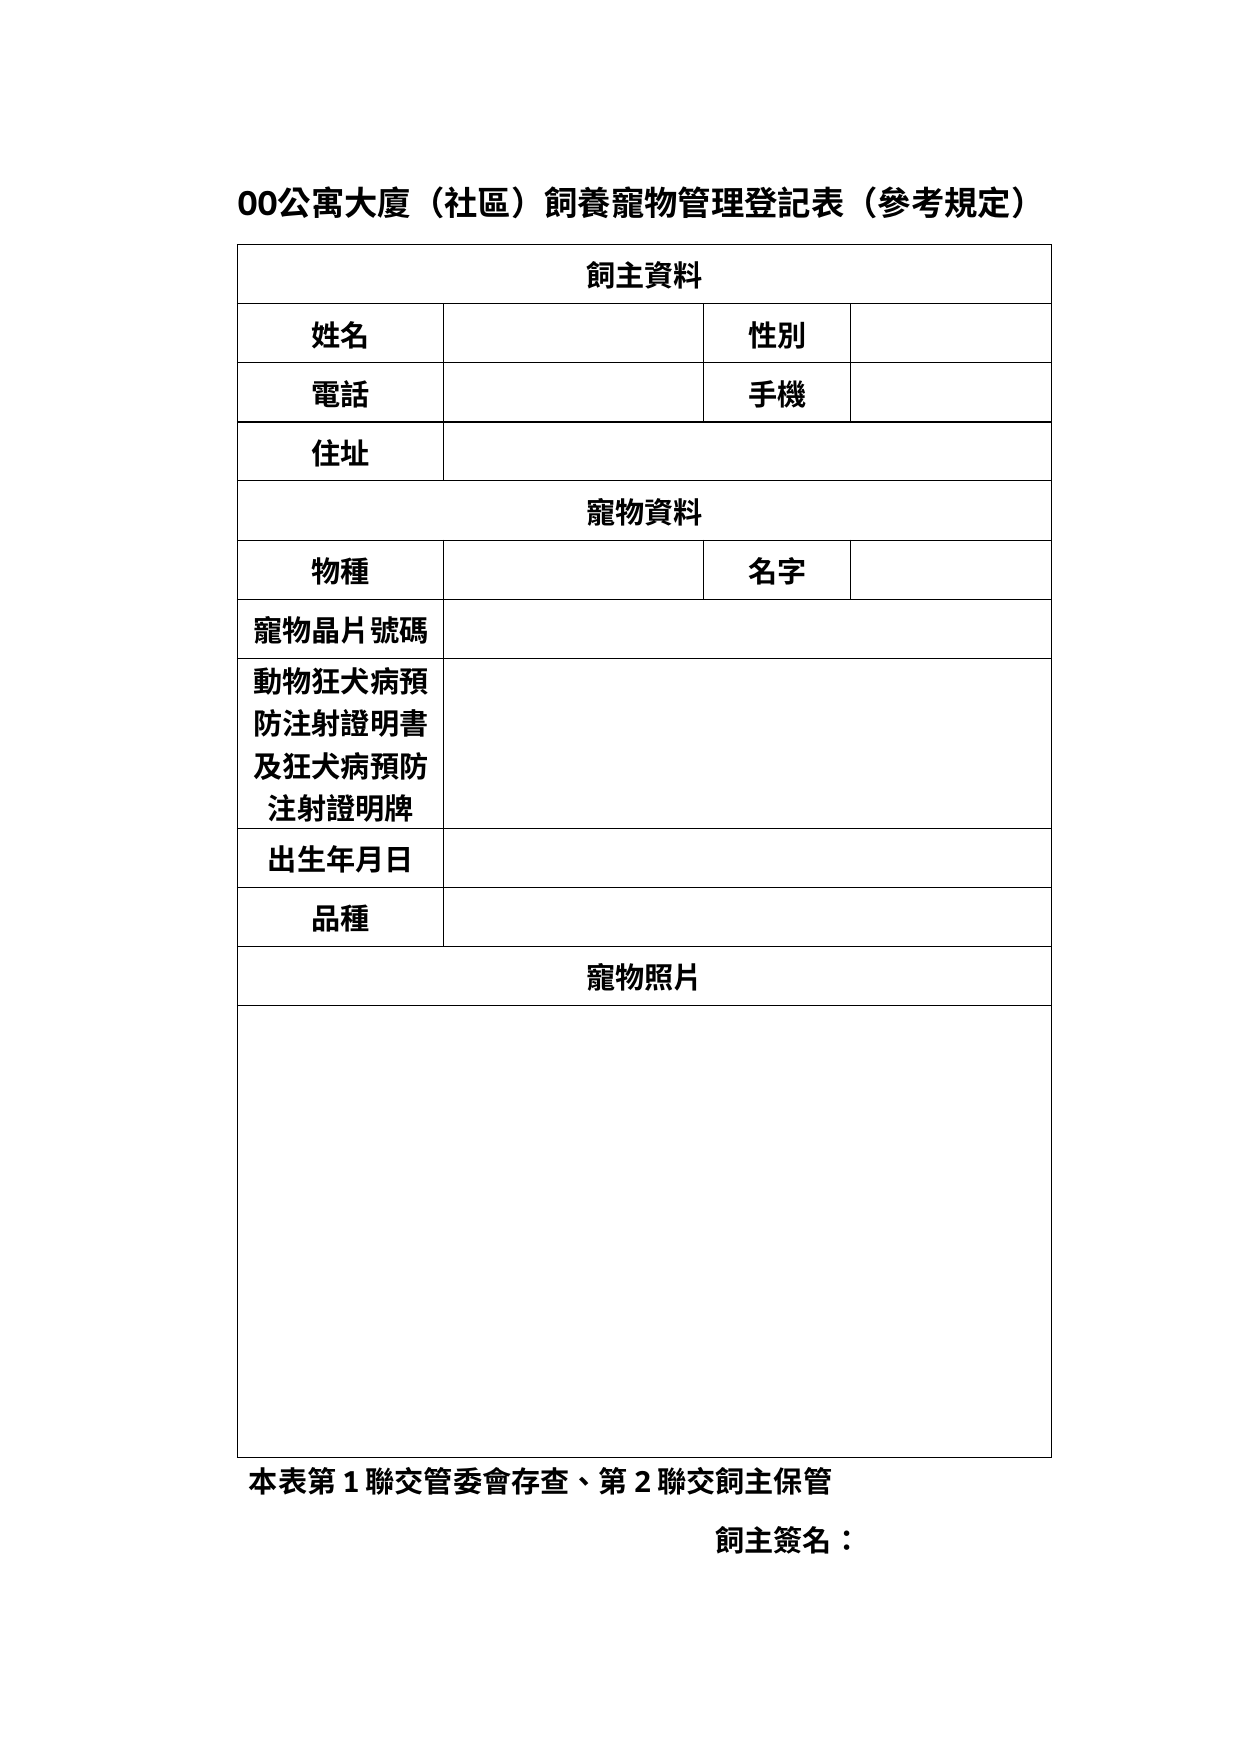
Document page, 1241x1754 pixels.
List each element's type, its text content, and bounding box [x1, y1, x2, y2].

table_cell 名字 [704, 541, 850, 598]
table_cell 姓名 [238, 304, 443, 362]
table_cell [444, 659, 1051, 828]
table_cell 寵物晶片號碼 [238, 600, 443, 658]
table_cell 品種 [238, 888, 443, 946]
table_cell [238, 1501, 444, 1577]
table_cell [444, 888, 1051, 946]
table_cell [851, 541, 1051, 598]
table_cell [444, 829, 1051, 887]
table_cell 出生年月日 [238, 829, 443, 887]
table_cell 手機 [704, 363, 850, 421]
table_cell [851, 304, 1051, 362]
table_cell 動物狂犬病預防注射證明書及狂犬病預防注射證明牌 [238, 659, 443, 828]
table_cell [444, 304, 703, 362]
table_cell 寵物資料 [238, 481, 1051, 539]
table_cell [444, 423, 1051, 480]
table_cell 性別 [704, 304, 850, 362]
table_cell [851, 363, 1051, 421]
table_cell 本表第1聯交管委會存查、第2聯交飼主保管 [238, 1458, 1052, 1501]
table_cell [238, 1006, 1051, 1457]
table_cell [444, 363, 703, 421]
table_header 飼主資料 [238, 245, 1051, 303]
table_cell 電話 [238, 363, 443, 421]
table_cell [444, 1501, 704, 1577]
table_cell 物種 [238, 541, 443, 598]
text OO公寓大廈（社區）飼養寵物管理登記表（參考規定） [237, 177, 1053, 225]
table_cell 飼主簽名： [704, 1501, 1052, 1577]
table_cell [444, 541, 703, 598]
table_cell [444, 600, 1051, 658]
table_cell 住址 [238, 423, 443, 480]
table_cell 寵物照片 [238, 947, 1051, 1005]
